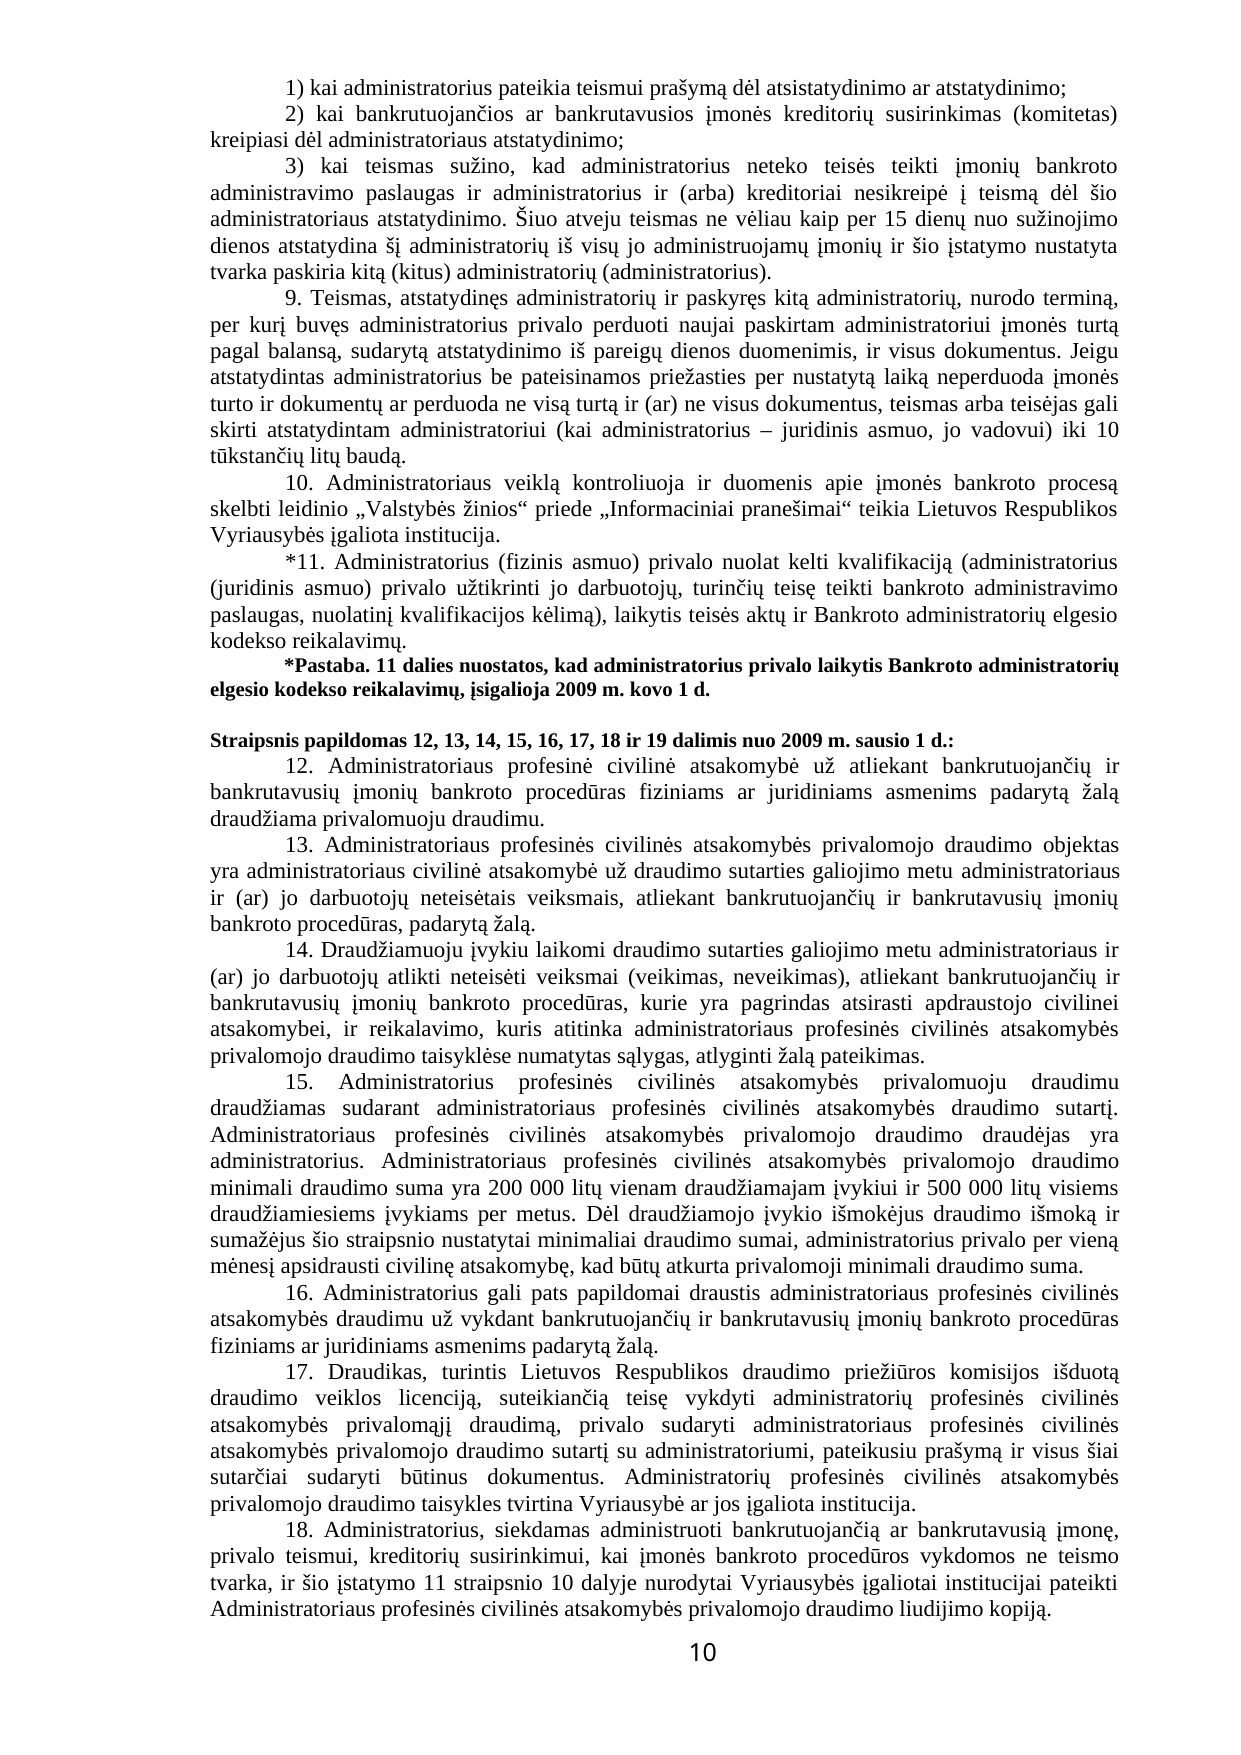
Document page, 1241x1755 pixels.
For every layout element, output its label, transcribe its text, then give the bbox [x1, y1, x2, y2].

text 12. Administratoriaus profesinė civilinė atsakomybė už atliekant bankrutuojančių ir bankrutavusių įmonių bankroto procedūras fiziniams ar juridiniams asmenims padarytą žalą draudžiama privalomuoju draudimu. [210, 752, 1120, 831]
text 16. Administratorius gali pats papildomai draustis administratoriaus profesinės civilinės atsakomybės draudimu už vykdant bankrutuojančių ir bankrutavusių įmonių bankroto procedūras fiziniams ar juridiniams asmenims padarytą žalą. [210, 1279, 1120, 1358]
text 1) kai administratorius pateikia teismui prašymą dėl atsistatydinimo ar atstatydinimo; [210, 73, 1119, 100]
text *Pastaba. 11 dalies nuostatos, kad administratorius privalo laikytis Bankroto administratorių elgesio kodekso reikalavimų, įsigalioja 2009 m. kovo 1 d. [210, 653, 1120, 701]
text 13. Administratoriaus profesinės civilinės atsakomybės privalomojo draudimo objektas yra administratoriaus civilinė atsakomybė už draudimo sutarties galiojimo metu administratoriaus ir (ar) jo darbuotojų neteisėtais veiksmais, atliekant bankrutuojančių ir bankrutavusių įmonių bankroto procedūras, padarytą žalą. [210, 831, 1120, 936]
text 9. Teismas, atstatydinęs administratorių ir paskyręs kitą administratorių, nurodo terminą, per kurį buvęs administratorius privalo perduoti naujai paskirtam administratoriui įmonės turtą pagal balansą, sudarytą atstatydinimo iš pareigų dienos duomenimis, ir visus dokumentus. Jeigu atstatydintas administratorius be pateisinamos priežasties per nustatytą laiką neperduoda įmonės turto ir dokumentų ar perduoda ne visą turtą ir (ar) ne visus dokumentus, teismas arba teisėjas gali skirti atstatydintam administratoriui (kai administratorius – juridinis asmuo, jo vadovui) iki 10 tūkstančių litų baudą. [210, 284, 1120, 469]
text 2) kai bankrutuojančios ar bankrutavusios įmonės kreditorių susirinkimas (komitetas) kreipiasi dėl administratoriaus atstatydinimo; [210, 100, 1119, 153]
text 17. Draudikas, turintis Lietuvos Respublikos draudimo priežiūros komisijos išduotą draudimo veiklos licenciją, suteikiančią teisę vykdyti administratorių profesinės civilinės atsakomybės privalomąjį draudimą, privalo sudaryti administratoriaus profesinės civilinės atsakomybės privalomojo draudimo sutartį su administratoriumi, pateikusiu prašymą ir visus šiai sutarčiai sudaryti būtinus dokumentus. Administratorių profesinės civilinės atsakomybės privalomojo draudimo taisykles tvirtina Vyriausybė ar jos įgaliota institucija. [210, 1358, 1120, 1516]
text 18. Administratorius, siekdamas administruoti bankrutuojančią ar bankrutavusią įmonę, privalo teismui, kreditorių susirinkimui, kai įmonės bankroto procedūros vykdomos ne teismo tvarka, ir šio įstatymo 11 straipsnio 10 dalyje nurodytai Vyriausybės įgaliotai institucijai pateikti Administratoriaus profesinės civilinės atsakomybės privalomojo draudimo liudijimo kopiją. [210, 1516, 1120, 1622]
text 3) kai teismas sužino, kad administratorius neteko teisės teikti įmonių bankroto administravimo paslaugas ir administratorius ir (arba) kreditoriai nesikreipė į teismą dėl šio administratoriaus atstatydinimo. Šiuo atveju teismas ne vėliau kaip per 15 dienų nuo sužinojimo dienos atstatydina šį administratorių iš visų jo administruojamų įmonių ir šio įstatymo nustatyta tvarka paskiria kitą (kitus) administratorių (administratorius). [210, 153, 1119, 284]
text 10. Administratoriaus veiklą kontroliuoja ir duomenis apie įmonės bankroto procesą skelbti leidinio „Valstybės žinios“ priede „Informaciniai pranešimai“ teikia Lietuvos Respublikos Vyriausybės įgaliota institucija. [210, 469, 1119, 548]
text *11. Administratorius (fizinis asmuo) privalo nuolat kelti kvalifikaciją (administratorius (juridinis asmuo) privalo užtikrinti jo darbuotojų, turinčių teisę teikti bankroto administravimo paslaugas, nuolatinį kvalifikacijos kėlimą), laikytis teisės aktų ir Bankroto administratorių elgesio kodekso reikalavimų. [210, 548, 1119, 653]
text 14. Draudžiamuoju įvykiu laikomi draudimo sutarties galiojimo metu administratoriaus ir (ar) jo darbuotojų atlikti neteisėti veiksmai (veikimas, neveikimas), atliekant bankrutuojančių ir bankrutavusių įmonių bankroto procedūras, kurie yra pagrindas atsirasti apdraustojo civilinei atsakomybei, ir reikalavimo, kuris atitinka administratoriaus profesinės civilinės atsakomybės privalomojo draudimo taisyklėse numatytas sąlygas, atlyginti žalą pateikimas. [210, 936, 1120, 1068]
text 15. Administratorius profesinės civilinės atsakomybės privalomuoju draudimu draudžiamas sudarant administratoriaus profesinės civilinės atsakomybės draudimo sutartį. Administratoriaus profesinės civilinės atsakomybės privalomojo draudimo draudėjas yra administratorius. Administratoriaus profesinės civilinės atsakomybės privalomojo draudimo minimali draudimo suma yra 200 000 litų vienam draudžiamajam įvykiui ir 500 000 litų visiems draudžiamiesiems įvykiams per metus. Dėl draudžiamojo įvykio išmokėjus draudimo išmoką ir sumažėjus šio straipsnio nustatytai minimaliai draudimo sumai, administratorius privalo per vieną mėnesį apsidrausti civilinę atsakomybę, kad būtų atkurta privalomoji minimali draudimo suma. [210, 1068, 1120, 1279]
text Straipsnis papildomas 12, 13, 14, 15, 16, 17, 18 ir 19 dalimis nuo 2009 m. sausio 1 d.: [210, 728, 1120, 752]
